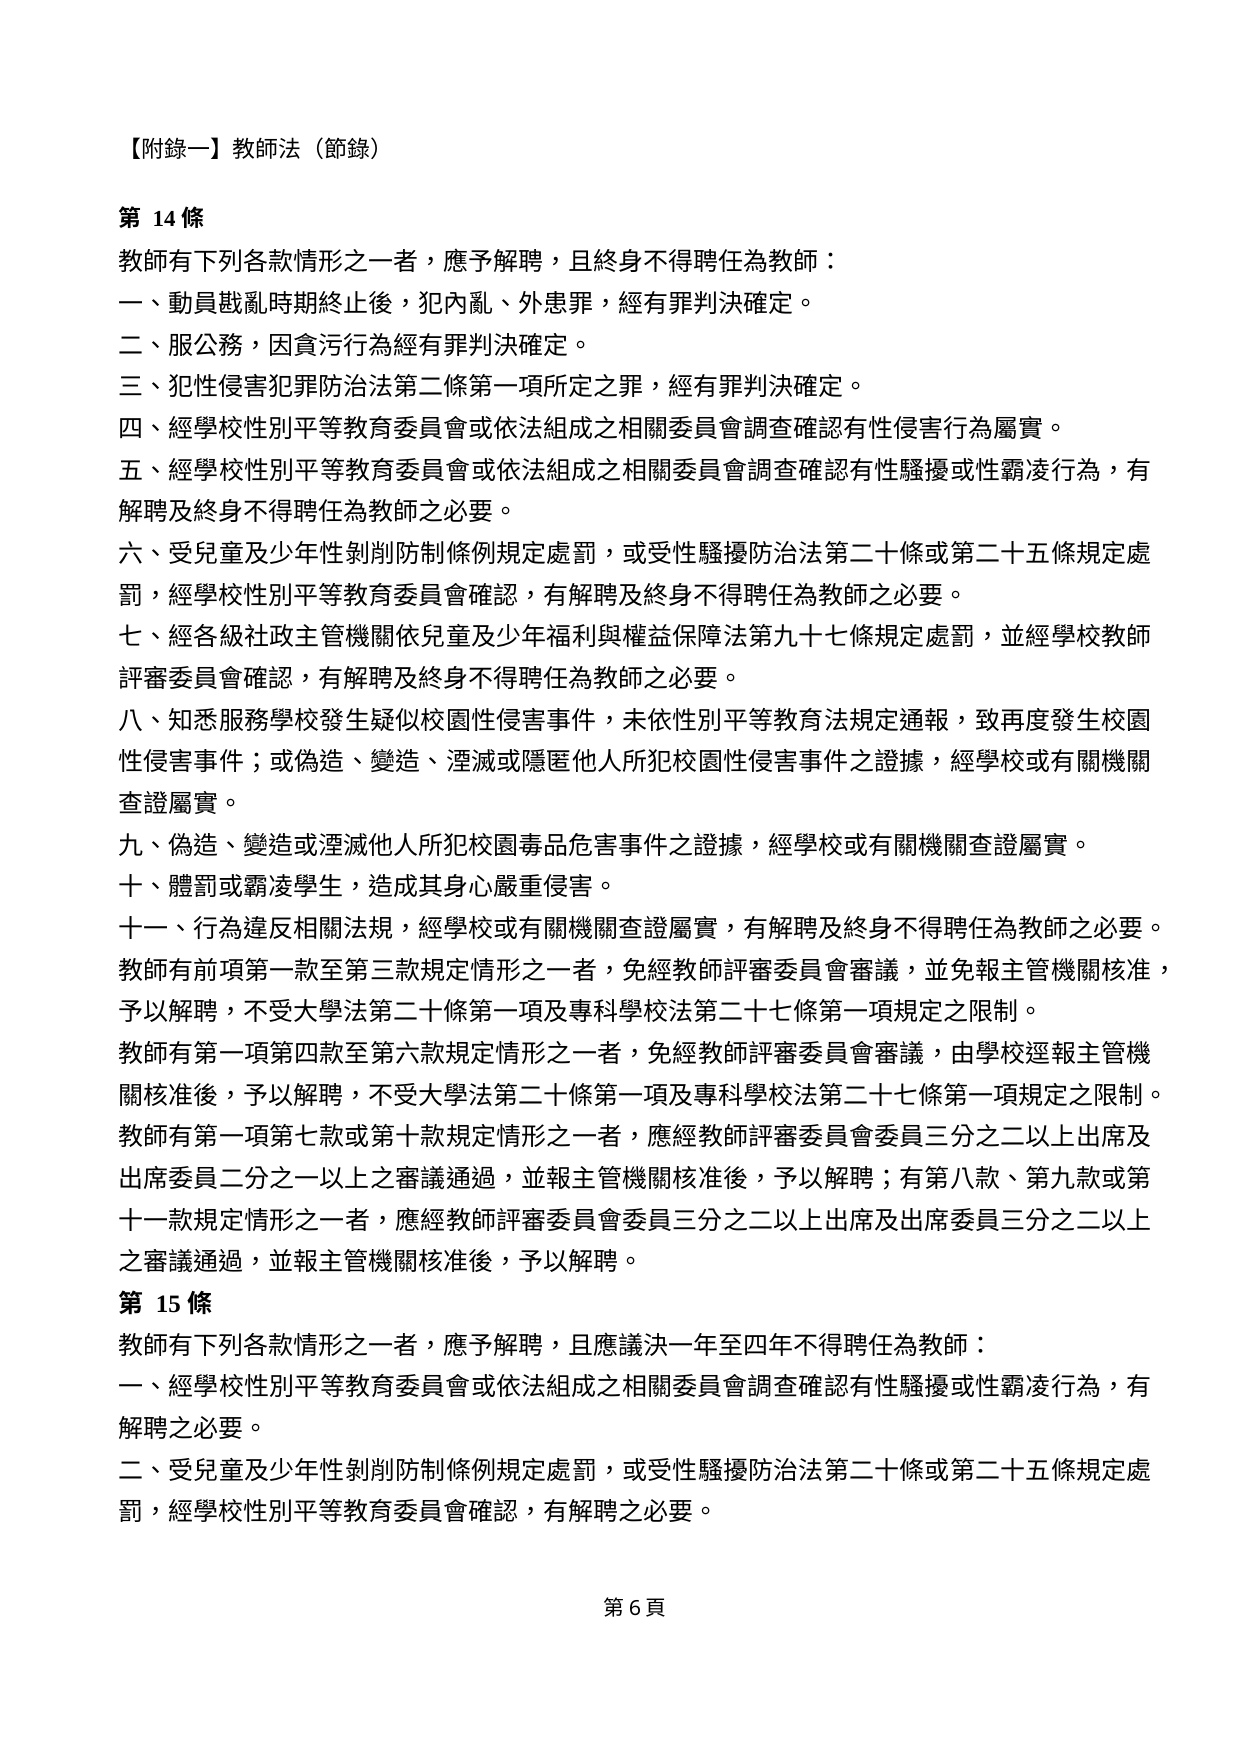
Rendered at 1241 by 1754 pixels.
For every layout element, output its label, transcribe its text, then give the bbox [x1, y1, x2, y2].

text 八、知悉服務學校發生疑似校園性侵害事件，未依性別平等教育法規定通報，致再度發生校園性侵害事件；或偽造、變造、湮滅或隱匿他人所犯校園性侵害事件之證據，經學校或有關機關查證屬實。 [118, 696, 1152, 821]
text 三、犯性侵害犯罪防治法第二條第一項所定之罪，經有罪判決確定。 [118, 362, 1152, 404]
text 四、經學校性別平等教育委員會或依法組成之相關委員會調查確認有性侵害行為屬實。 [118, 404, 1152, 446]
text 二、受兒童及少年性剝削防制條例規定處罰，或受性騷擾防治法第二十條或第二十五條規定處罰，經學校性別平等教育委員會確認，有解聘之必要。 [118, 1446, 1152, 1529]
text 五、經學校性別平等教育委員會或依法組成之相關委員會調查確認有性騷擾或性霸凌行為，有解聘及終身不得聘任為教師之必要。 [118, 446, 1152, 529]
text 教師有第一項第四款至第六款規定情形之一者，免經教師評審委員會審議，由學校逕報主管機關核准後，予以解聘，不受大學法第二十條第一項及專科學校法第二十七條第一項規定之限制。 [118, 1029, 1152, 1112]
text 教師有下列各款情形之一者，應予解聘，且應議決一年至四年不得聘任為教師： [118, 1321, 1152, 1362]
text 教師有下列各款情形之一者，應予解聘，且終身不得聘任為教師： [118, 237, 1152, 279]
text 十、體罰或霸凌學生，造成其身心嚴重侵害。 [118, 862, 1152, 904]
text 十一、行為違反相關法規，經學校或有關機關查證屬實，有解聘及終身不得聘任為教師之必要。 [118, 904, 1152, 946]
text 【附錄一】教師法（節錄） [118, 106, 1152, 169]
text 七、經各級社政主管機關依兒童及少年福利與權益保障法第九十七條規定處罰，並經學校教師評審委員會確認，有解聘及終身不得聘任為教師之必要。 [118, 612, 1152, 696]
text 教師有第一項第七款或第十款規定情形之一者，應經教師評審委員會委員三分之二以上出席及出席委員二分之一以上之審議通過，並報主管機關核准後，予以解聘；有第八款、第九款或第十一款規定情形之一者，應經教師評審委員會委員三分之二以上出席及出席委員三分之二以上之審議通過，並報主管機關核准後，予以解聘。 [118, 1112, 1152, 1279]
text 一、動員戡亂時期終止後，犯內亂、外患罪，經有罪判決確定。 [118, 279, 1152, 321]
text 第 15 條 [118, 1279, 1152, 1321]
text 九、偽造、變造或湮滅他人所犯校園毒品危害事件之證據，經學校或有關機關查證屬實。 [118, 821, 1152, 862]
text 教師有前項第一款至第三款規定情形之一者，免經教師評審委員會審議，並免報主管機關核准，予以解聘，不受大學法第二十條第一項及專科學校法第二十七條第一項規定之限制。 [118, 946, 1152, 1029]
text 第 14 條 [118, 175, 1152, 237]
text 一、經學校性別平等教育委員會或依法組成之相關委員會調查確認有性騷擾或性霸凌行為，有解聘之必要。 [118, 1362, 1152, 1446]
text 六、受兒童及少年性剝削防制條例規定處罰，或受性騷擾防治法第二十條或第二十五條規定處罰，經學校性別平等教育委員會確認，有解聘及終身不得聘任為教師之必要。 [118, 529, 1152, 612]
text 二、服公務，因貪污行為經有罪判決確定。 [118, 321, 1152, 362]
